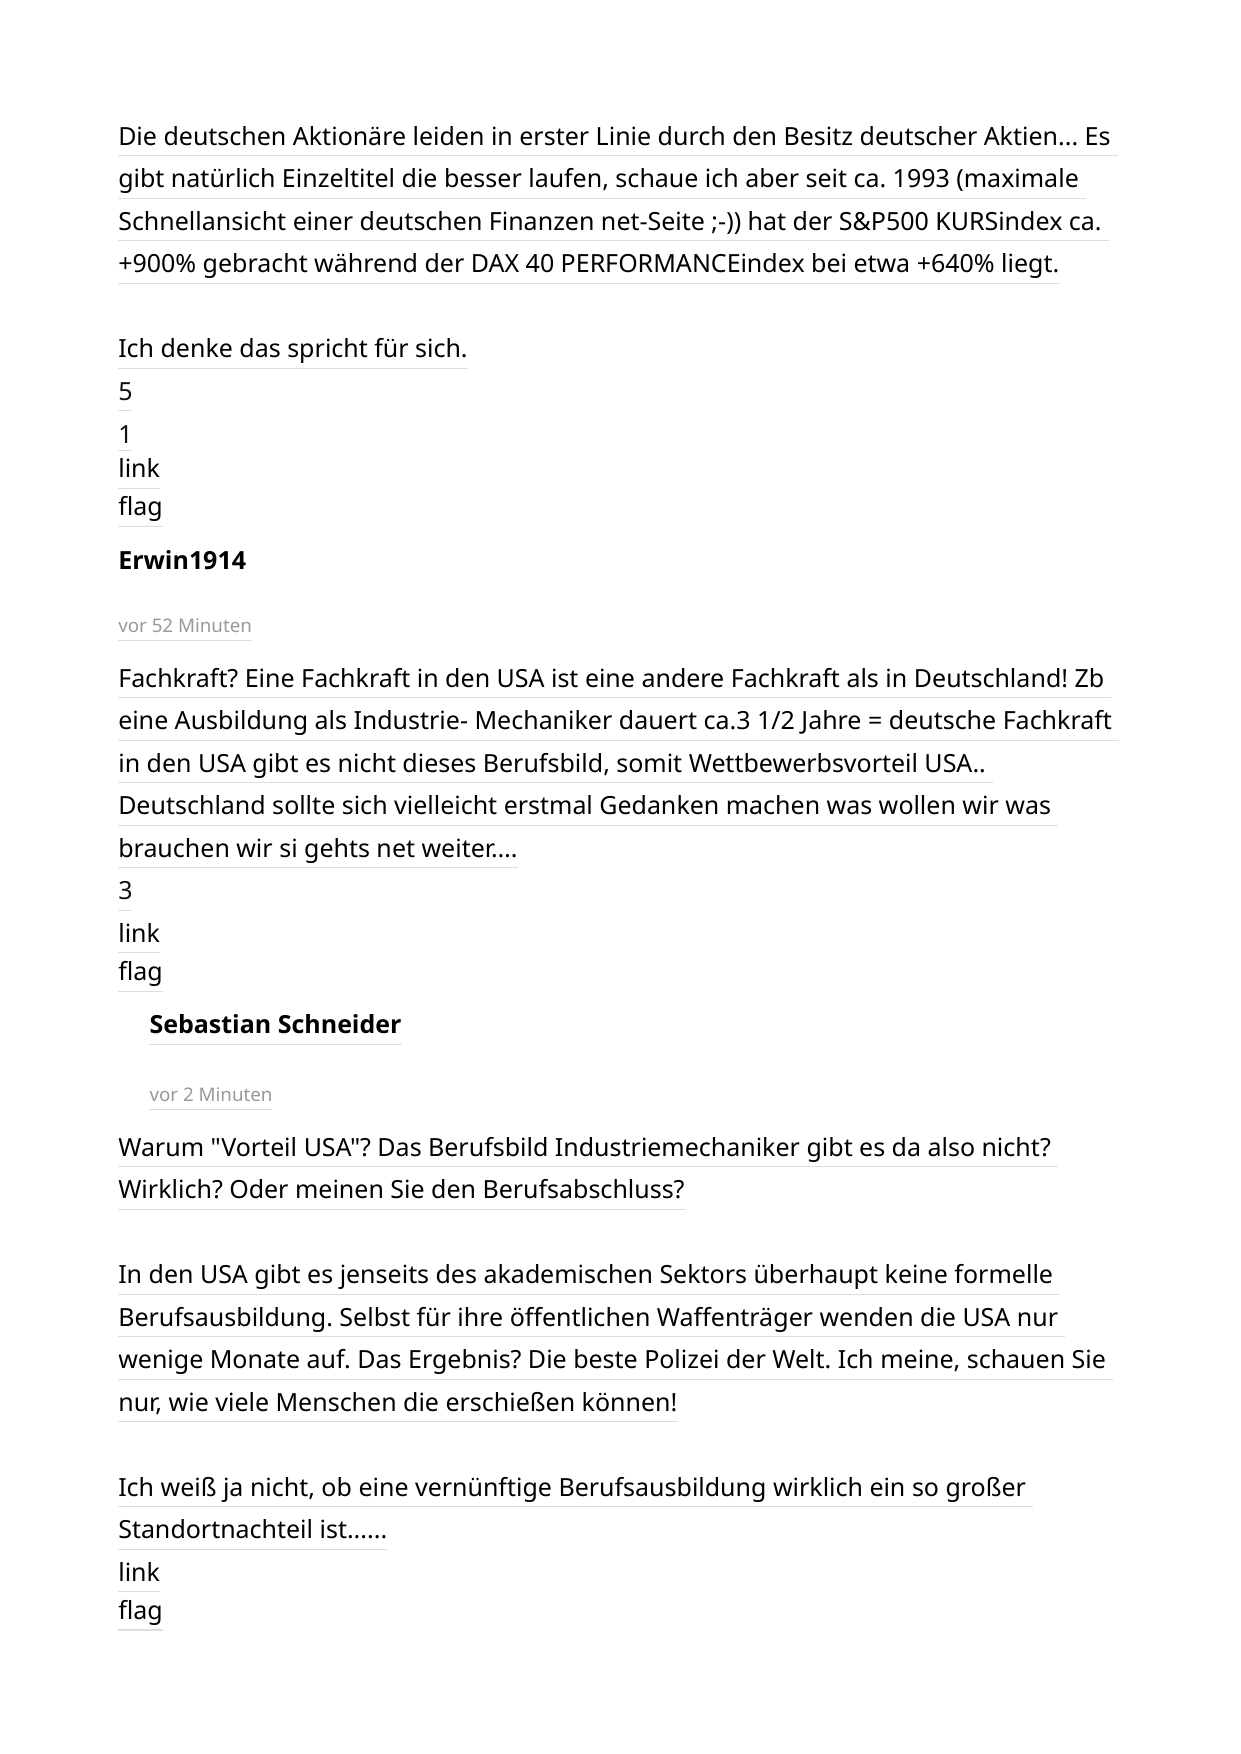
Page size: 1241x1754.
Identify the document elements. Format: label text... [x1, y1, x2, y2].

text link [118, 451, 1122, 489]
text 1 [118, 416, 1122, 451]
text 5 [118, 373, 1122, 411]
text Warum "Vorteil USA"? Das Berufsbild Industriemechaniker gibt es da also nicht? Wirklich? Oder meinen Sie den Berufsabschluss? In den USA gibt es jenseits des akademischen Sektors überhaupt keine formelle Berufsausbildung. Selbst für ihre öffentlichen Waffenträger wenden die USA nur wenige Monate auf. Das Ergebnis? Die beste Polizei der Welt. Ich meine, schauen Sie nur, wie viele Menschen die erschießen können! Ich weiß ja nicht, ob eine vernünftige Berufsausbildung wirklich ein so großer Standortnachteil ist...... [118, 1129, 1122, 1550]
text vor 52 Minuten [118, 612, 1117, 641]
text flag [118, 489, 1122, 527]
text flag [118, 1592, 1122, 1631]
text flag [118, 953, 1122, 992]
text 3 [118, 873, 1122, 911]
text Die deutschen Aktionäre leiden in erster Linie durch den Besitz deutscher Aktien... Es gibt natürlich Einzeltitel die besser laufen, schaue ich aber seit ca. 1993 (maximale Schnellansicht einer deutschen Finanzen net-Seite ;-)) hat der S&P500 KURSindex ca. +900% gebracht während der DAX 40 PERFORMANCEindex bei etwa +640% liegt. Ich denke das spricht für sich. [118, 118, 1122, 369]
text Sebastian Schneider [149, 1007, 1122, 1045]
text link [118, 916, 1122, 953]
text link [118, 1554, 1122, 1592]
text vor 2 Minuten [149, 1081, 1117, 1110]
text Erwin1914 [118, 543, 1122, 577]
text Fachkraft? Eine Fachkraft in den USA ist eine andere Fachkraft als in Deutschland! Zb eine Ausbildung als Industrie- Mechaniker dauert ca.3 1/2 Jahre = deutsche Fachkraft in den USA gibt es nicht dieses Berufsbild, somit Wettbewerbsvorteil USA.. Deutschland sollte sich vielleicht erstmal Gedanken machen was wollen wir was brauchen wir si gehts net weiter…. [118, 661, 1122, 868]
